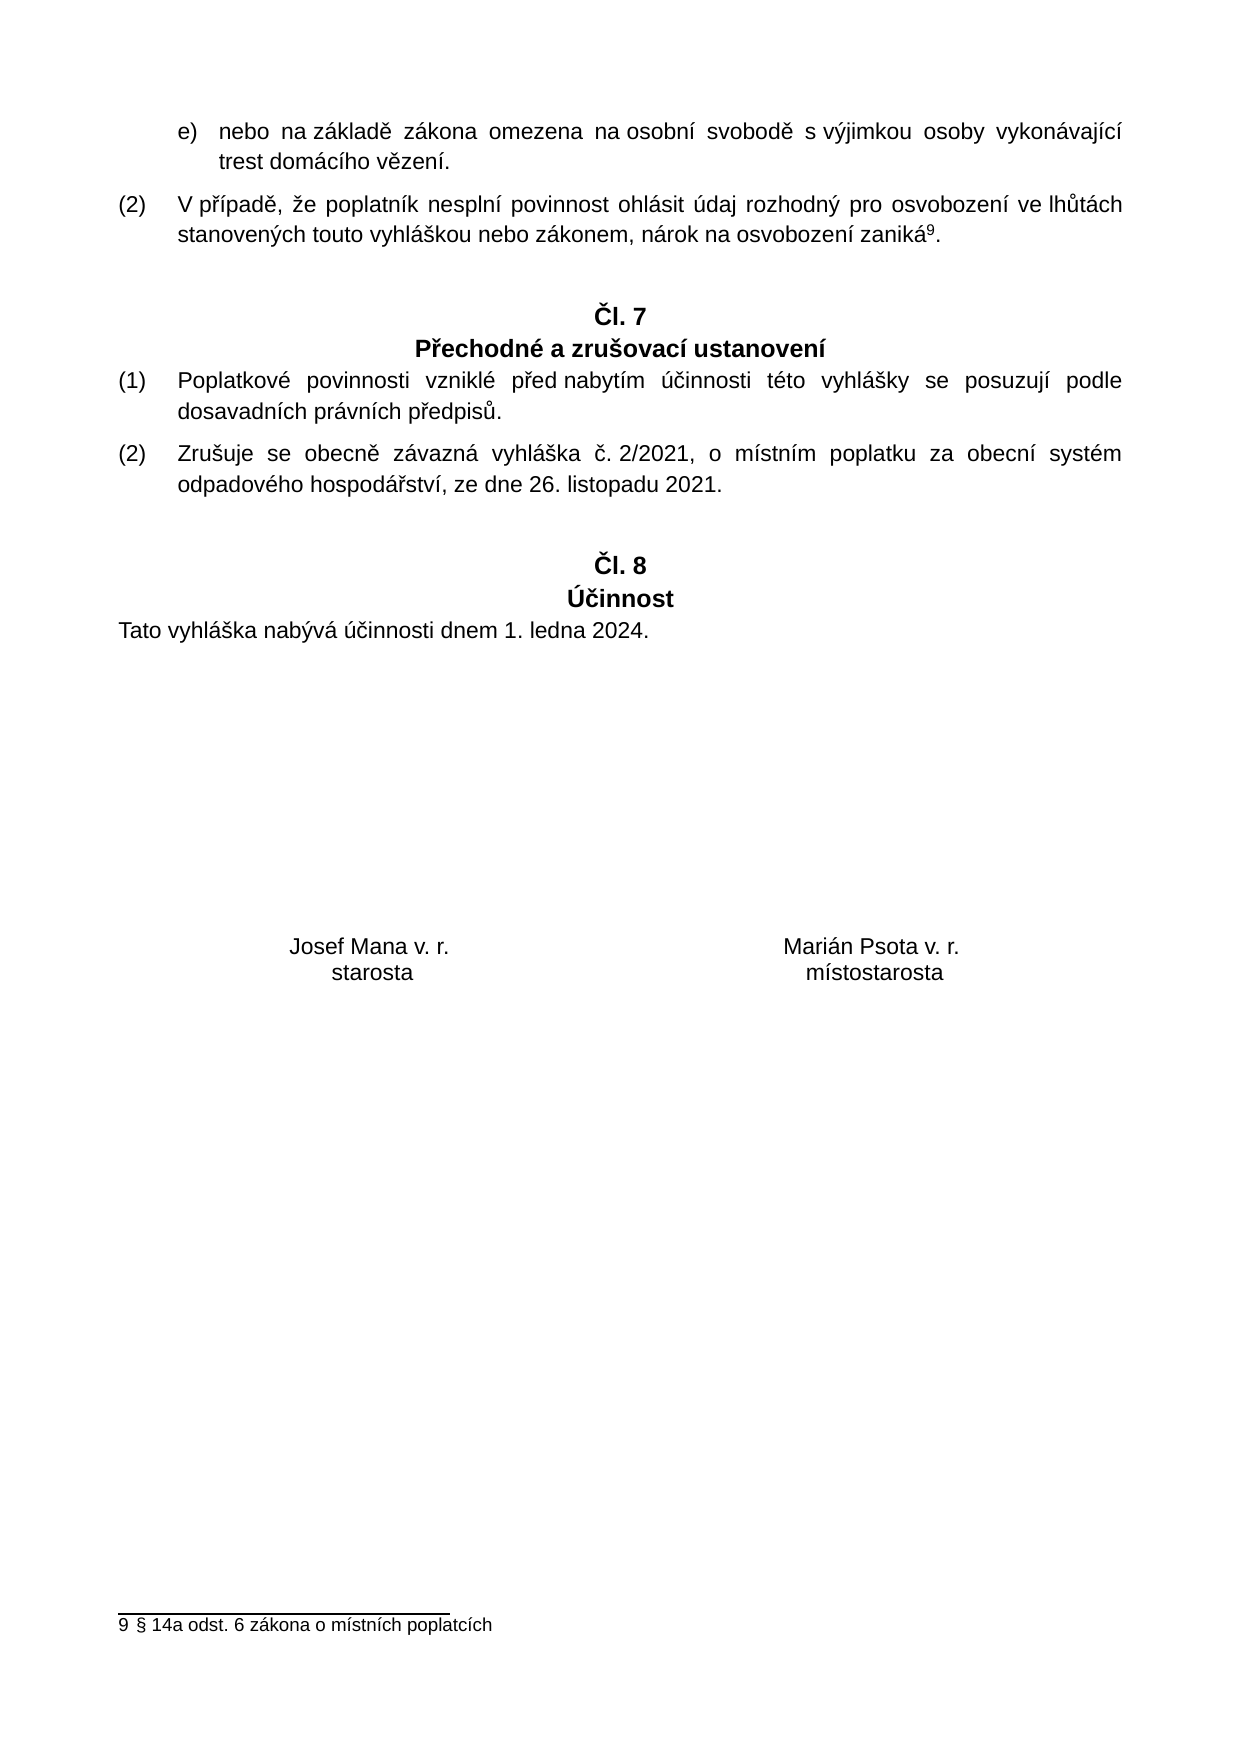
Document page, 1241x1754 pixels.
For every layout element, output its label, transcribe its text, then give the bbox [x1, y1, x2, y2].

table_header Josef Mana v. r. starosta [118, 873, 620, 991]
table_cell [620, 991, 1122, 1109]
table_header Marián Psota v. r. místostarosta [620, 873, 1122, 991]
subtitle Čl. 7 Přechodné a zrušovací ustanovení [118, 301, 1122, 363]
text Tato vyhláška nabývá účinnosti dnem 1. ledna 2024. [118, 617, 1122, 643]
list Poplatkové povinnosti vzniklé před nabytím účinnosti této vyhlášky se posuzují podle dosavadních právních předpisů. [118, 367, 1122, 424]
list Zrušuje se obecně závazná vyhláška č. 2/2021, o místním poplatku za obecní systém odpadového hospodářství, ze dne 26. listopadu 2021. [118, 440, 1122, 497]
list nebo na základě zákona omezena na osobní svobodě s výjimkou osoby vykonávající trest domácího vězení. [177, 118, 1122, 175]
list V případě, že poplatník nesplní povinnost ohlásit údaj rozhodný pro osvobození ve lhůtách stanovených touto vyhláškou nebo zákonem, nárok na osvobození zaniká. [118, 191, 1122, 248]
subtitle Čl. 8 Účinnost [118, 551, 1122, 613]
table_cell [118, 991, 620, 1109]
list § 14a odst. 6 zákona o místních poplatcích [118, 1614, 1122, 1635]
